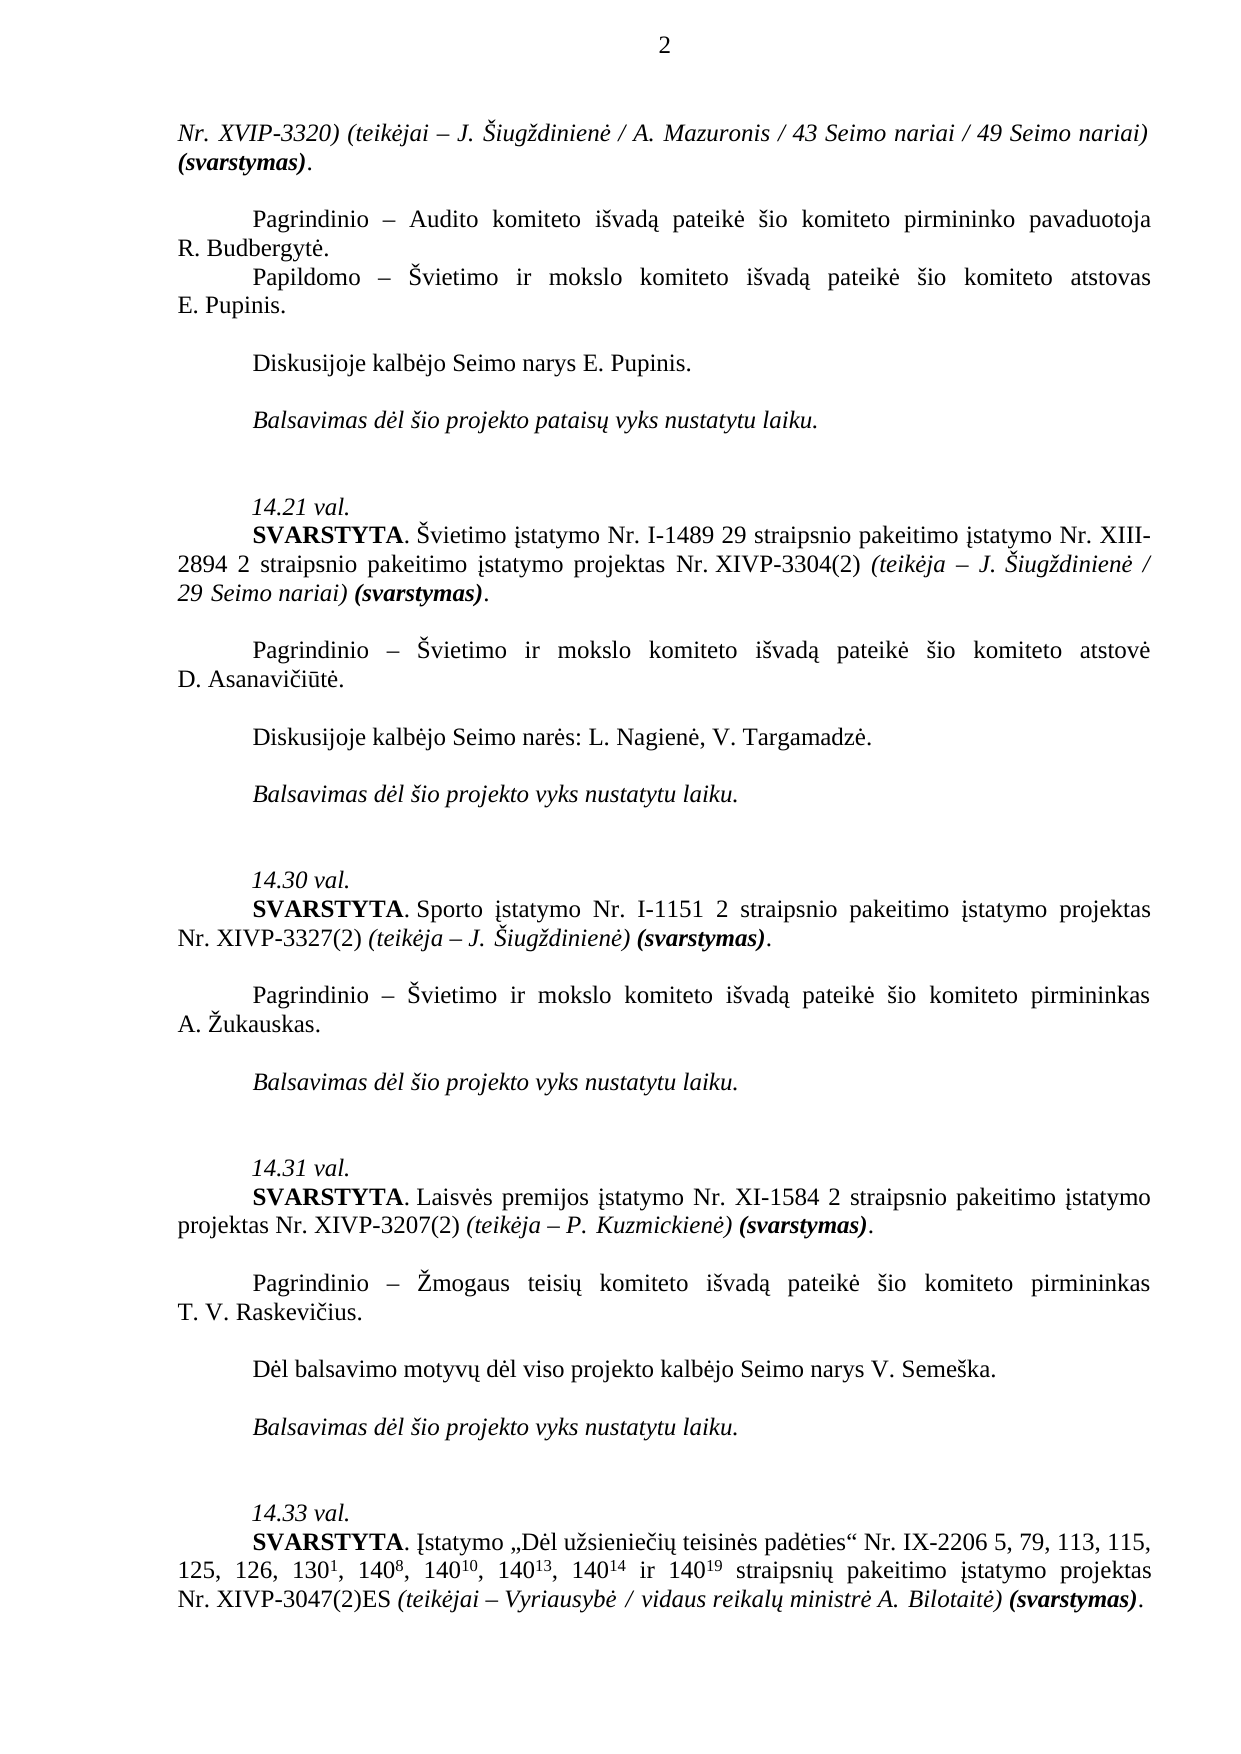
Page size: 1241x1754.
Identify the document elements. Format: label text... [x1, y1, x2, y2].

text Pagrindinio – Audito komiteto išvadą pateikė šio komiteto pirmininko pavaduotoja R. Budbergytė. [177, 204, 1152, 262]
text Diskusijoje kalbėjo Seimo narės: L. Nagienė, V. Targamadzė. [177, 722, 1152, 751]
text Papildomo – Švietimo ir mokslo komiteto išvadą pateikė šio komiteto atstovas E. Pupinis. [177, 262, 1152, 319]
text 14.30 val. [177, 866, 1152, 894]
text Pagrindinio – Švietimo ir mokslo komiteto išvadą pateikė šio komiteto atstovė D. Asanavičiūtė. [177, 636, 1152, 693]
text Nr. XVIP-3320) (teikėjai – J. Šiugždinienė / A. Mazuronis / 43 Seimo nariai / 49 Seimo nariai) (svarstymas). [177, 118, 1152, 176]
text Pagrindinio – Žmogaus teisių komiteto išvadą pateikė šio komiteto pirmininkas T. V. Raskevičius. [177, 1268, 1152, 1326]
text SVARSTYTA. Sporto įstatymo Nr. I-1151 2 straipsnio pakeitimo įstatymo projektas Nr. XIVP-3327(2) (teikėja – J. Šiugždinienė) (svarstymas). [177, 894, 1152, 952]
text Diskusijoje kalbėjo Seimo narys E. Pupinis. [177, 348, 1152, 377]
text Balsavimas dėl šio projekto vyks nustatytu laiku. [177, 779, 1152, 808]
text Balsavimas dėl šio projekto pataisų vyks nustatytu laiku. [177, 406, 1152, 434]
text Balsavimas dėl šio projekto vyks nustatytu laiku. [177, 1412, 1152, 1441]
text Balsavimas dėl šio projekto vyks nustatytu laiku. [177, 1067, 1152, 1096]
text Pagrindinio – Švietimo ir mokslo komiteto išvadą pateikė šio komiteto pirmininkas A. Žukauskas. [177, 981, 1152, 1038]
text 14.21 val. [177, 492, 1152, 521]
text 14.31 val. [177, 1153, 1152, 1182]
text 14.33 val. [177, 1498, 1152, 1527]
text SVARSTYTA. Įstatymo „Dėl užsieniečių teisinės padėties“ Nr. IX-2206 5, 79, 113, 115, 125, 126, 1301, 1408, 14010, 14013, 14014 ir 14019 straipsnių pakeitimo įstatymo projektas Nr. XIVP-3047(2)ES (teikėjai – Vyriausybė / vidaus reikalų ministrė A. Bilotaitė) (svarstymas). [177, 1527, 1152, 1613]
text SVARSTYTA. Laisvės premijos įstatymo Nr. XI-1584 2 straipsnio pakeitimo įstatymo projektas Nr. XIVP-3207(2) (teikėja – P. Kuzmickienė) (svarstymas). [177, 1182, 1152, 1239]
text SVARSTYTA. Švietimo įstatymo Nr. I-1489 29 straipsnio pakeitimo įstatymo Nr. XIII-2894 2 straipsnio pakeitimo įstatymo projektas Nr. XIVP-3304(2) (teikėja – J. Šiugždinienė / 29 Seimo nariai) (svarstymas). [177, 521, 1152, 607]
text Dėl balsavimo motyvų dėl viso projekto kalbėjo Seimo narys V. Semeška. [177, 1354, 1152, 1383]
